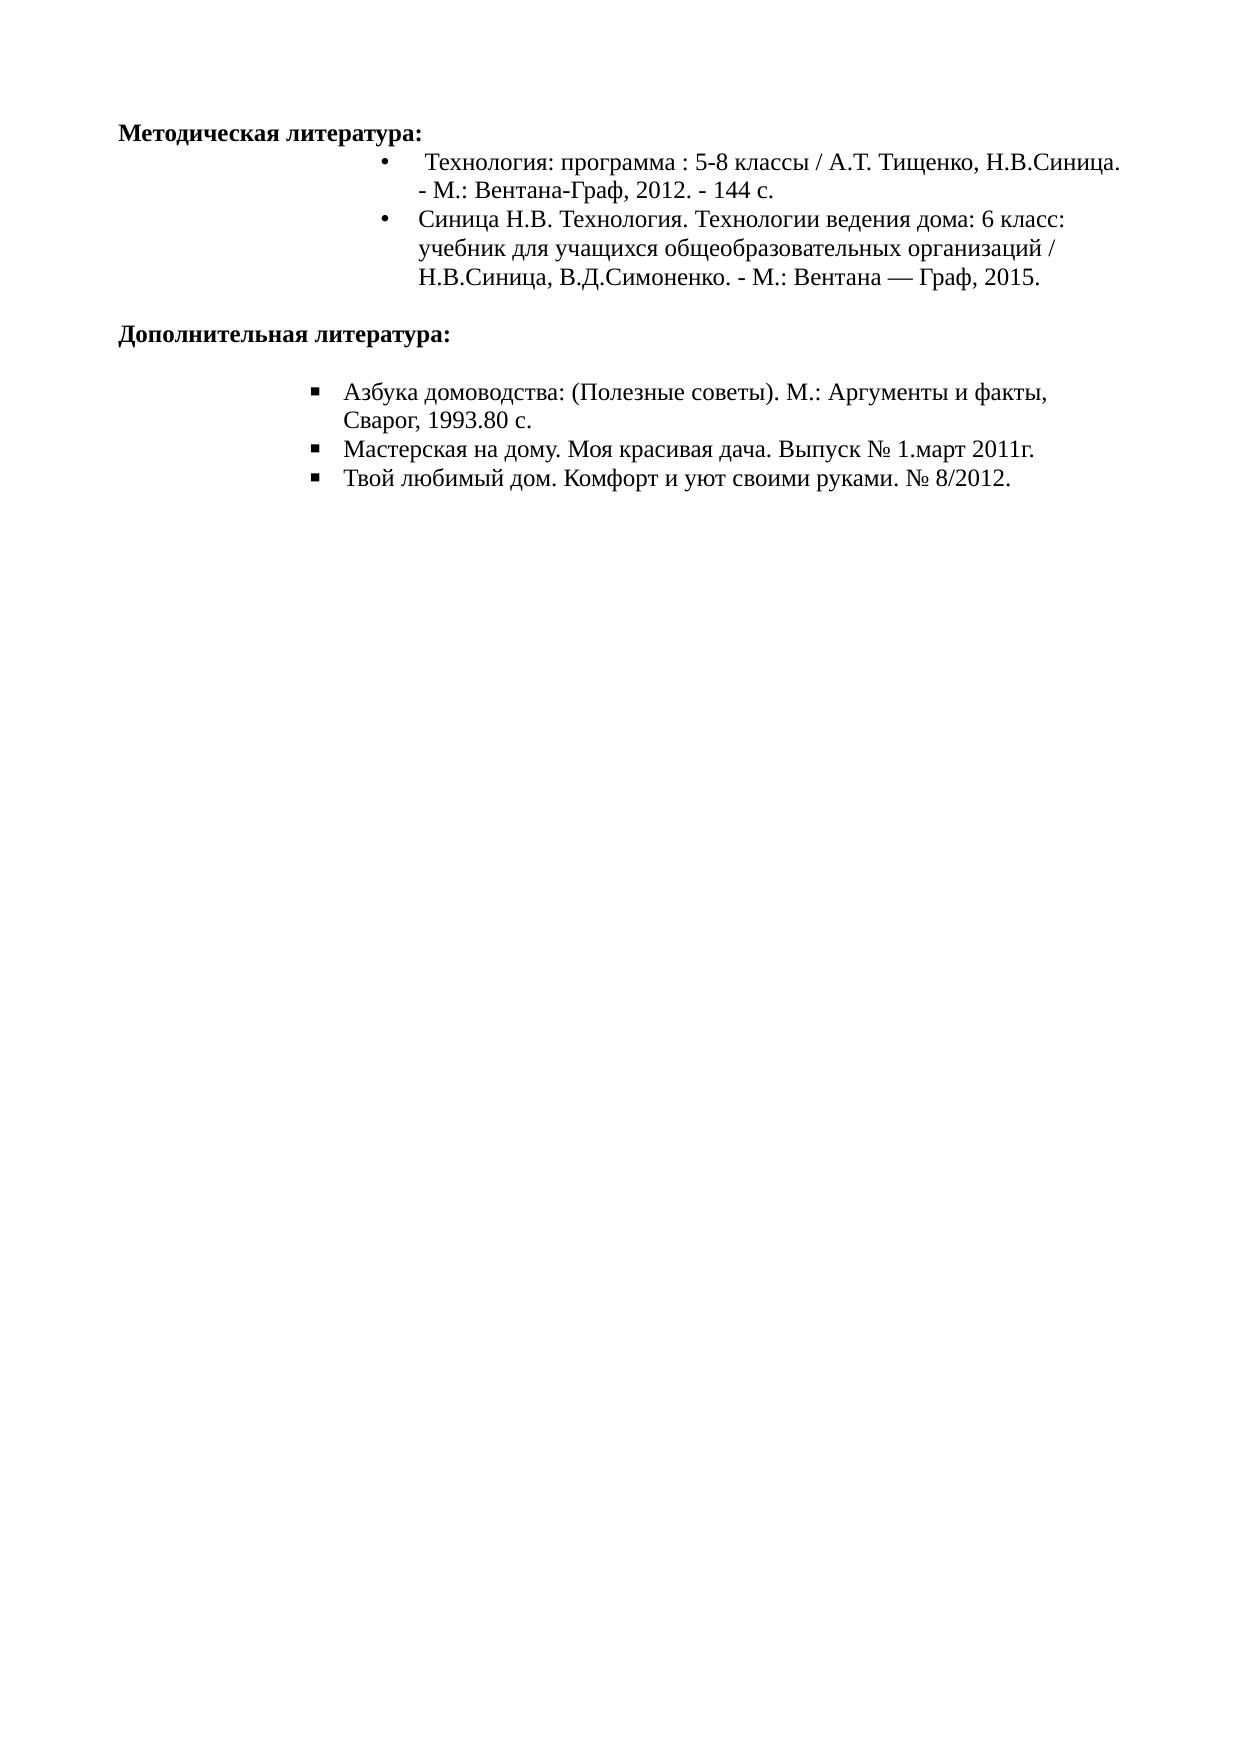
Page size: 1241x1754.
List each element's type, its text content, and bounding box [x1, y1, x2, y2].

list Мастерская на дому. Моя красивая дача. Выпуск № 1.март 2011г. [306, 434, 1122, 463]
text Дополнительная литература: [118, 319, 1122, 348]
list Синица Н.В. Технология. Технологии ведения дома: 6 класс: учебник для учащихся общеобразовательных организаций / Н.В.Синица, В.Д.Симоненко. - М.: Вентана — Граф, 2015. [381, 204, 1122, 291]
list Твой любимый дом. Комфорт и уют своими руками. № 8/2012. [306, 463, 1122, 492]
list Азбука домоводства: (Полезные советы). М.: Аргументы и факты, Сварог, 1993.80 с. [306, 377, 1122, 434]
list Технология: программа : 5-8 классы / А.Т. Тищенко, Н.В.Синица. - М.: Вентана-Граф, 2012. - 144 с. [381, 147, 1122, 204]
text Методическая литература: [118, 118, 1122, 147]
